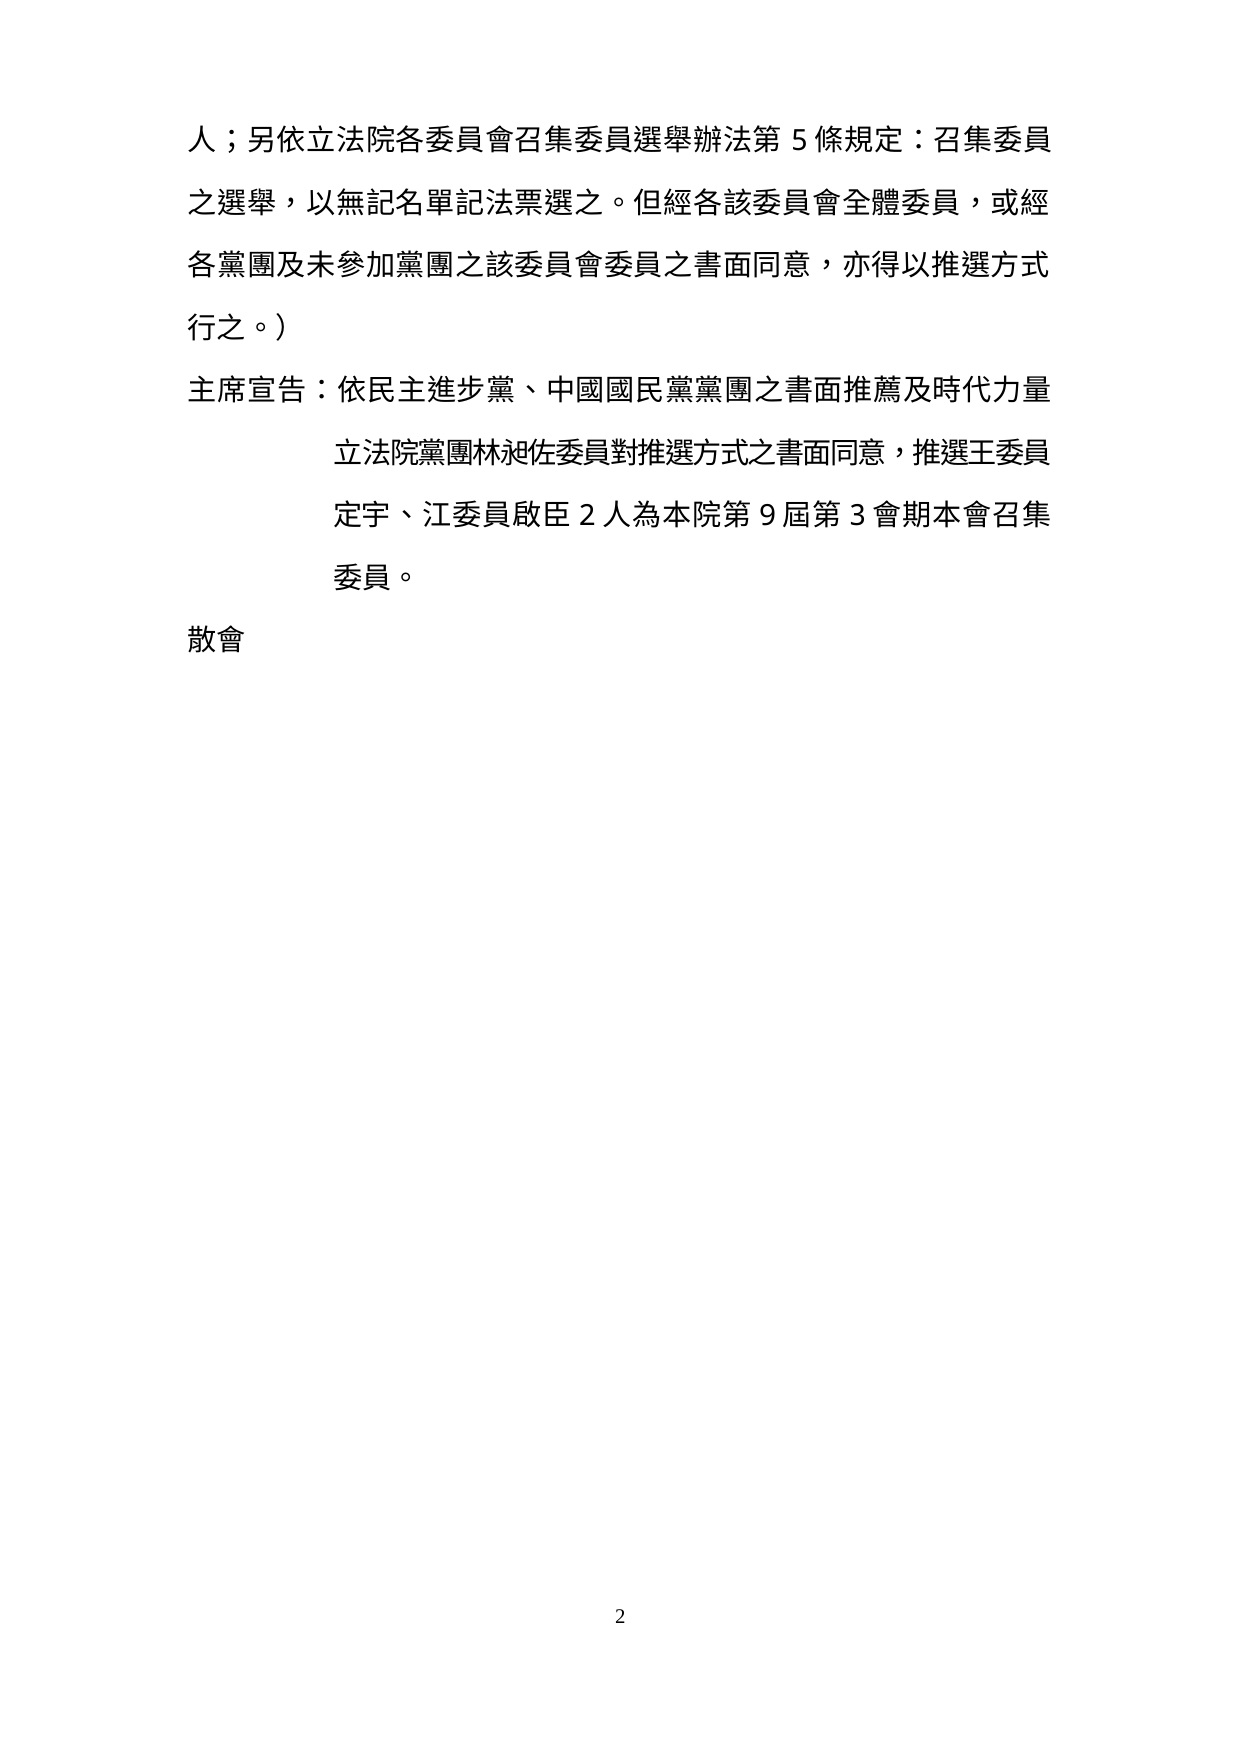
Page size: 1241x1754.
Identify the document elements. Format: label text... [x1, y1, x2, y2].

text 人；另依立法院各委員會召集委員選舉辦法第5條規定：召集委員之選舉，以無記名單記法票選之。但經各該委員會全體委員，或經各黨團及未參加黨團之該委員會委員之書面同意，亦得以推選方式行之。） [187, 96, 1053, 346]
text 散會 [187, 596, 1053, 659]
text 主席宣告：依民主進步黨、中國國民黨黨團之書面推薦及時代力量立法院黨團林昶佐委員對推選方式之書面同意，推選王委員定宇、江委員啟臣2人為本院第9屆第3會期本會召集委員。 [187, 346, 1053, 596]
